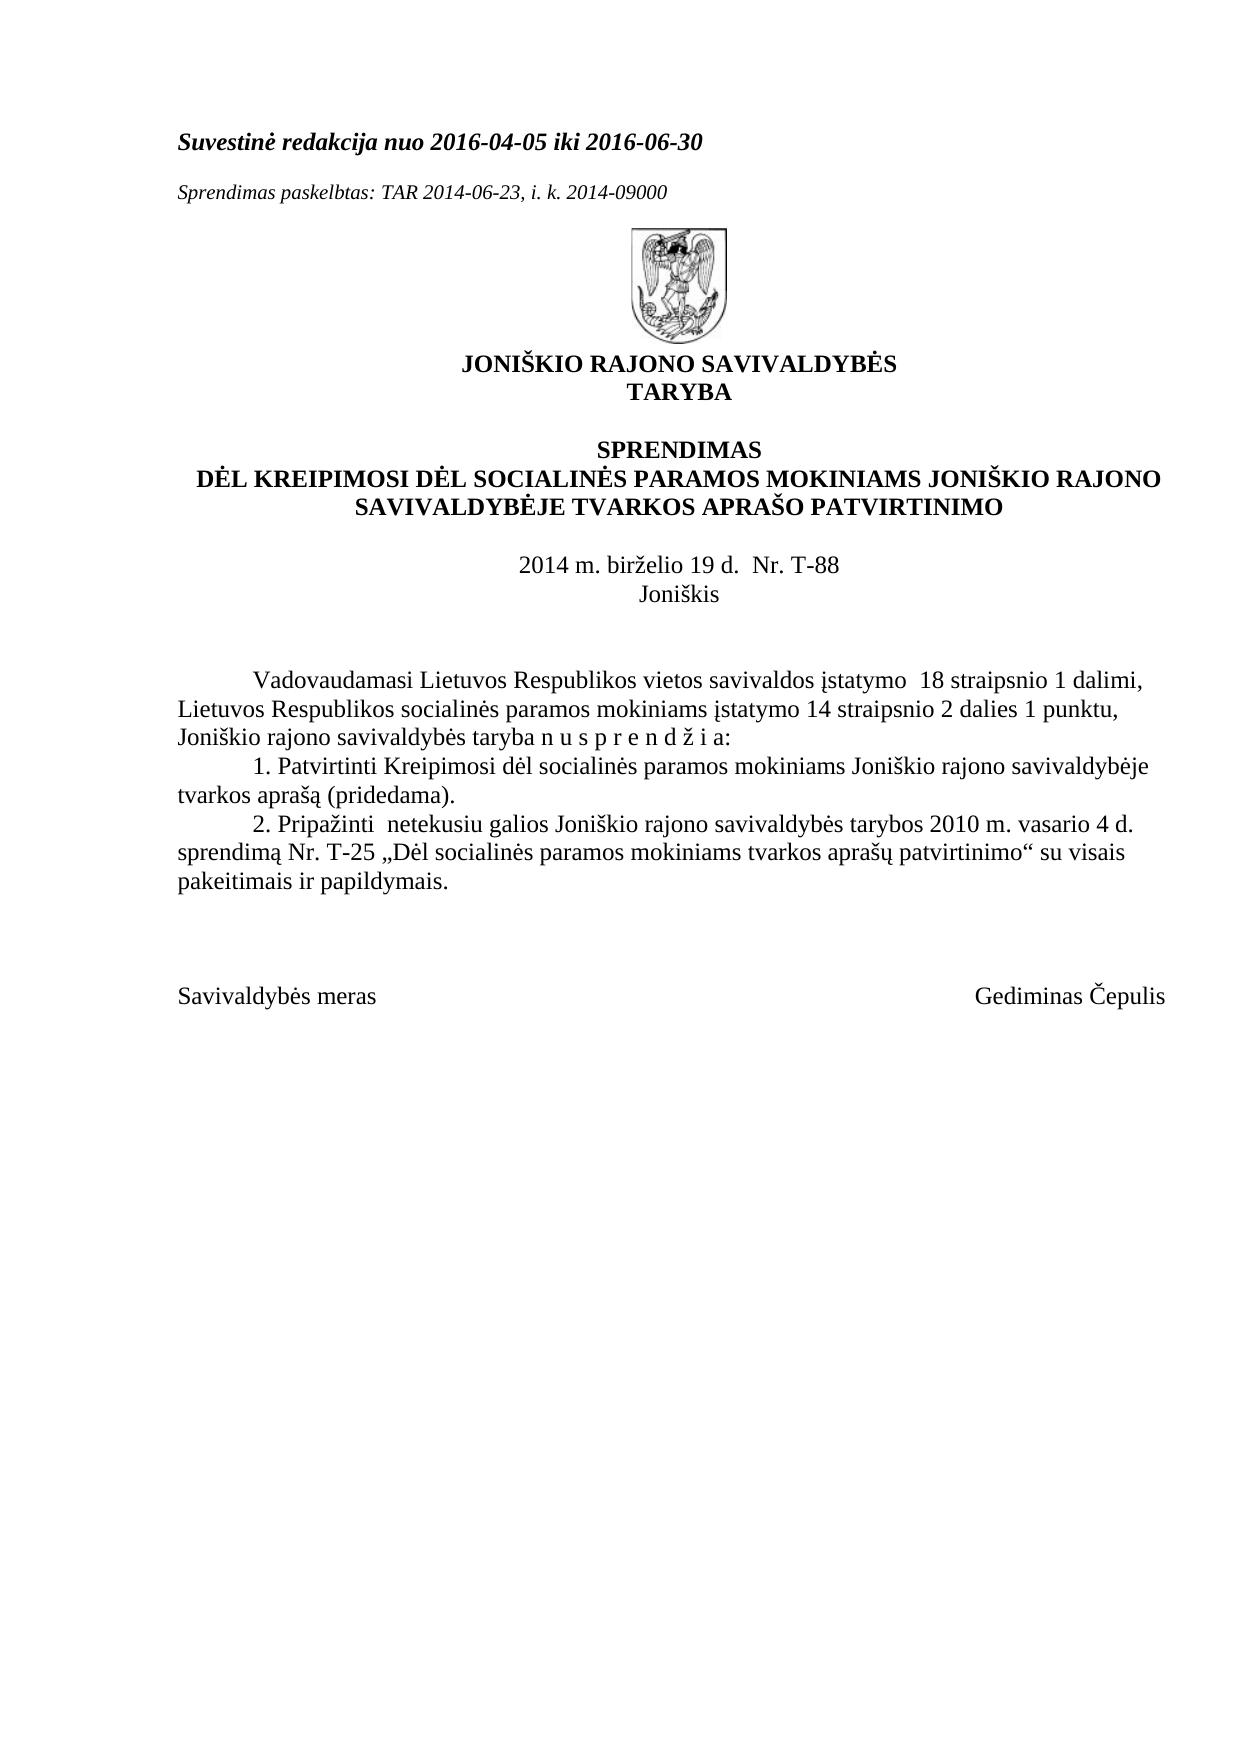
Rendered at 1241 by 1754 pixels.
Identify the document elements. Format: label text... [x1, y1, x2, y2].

text 2. Pripažinti netekusiu galios Joniškio rajono savivaldybės tarybos 2010 m. vasario 4 d. sprendimą Nr. T-25 „Dėl socialinės paramos mokiniams tvarkos aprašų patvirtinimo“ su visais pakeitimais ir papildymais. [177, 809, 1181, 895]
text Sprendimas paskelbtas: TAR 2014-06-23, i. k. 2014-09000 [177, 180, 1181, 204]
text DĖL KREIPIMOSI DĖL SOCIALINĖS PARAMOS MOKINIAMS JONIŠKIO RAJONO SAVIVALDYBĖJE TVARKOS APRAŠO PATVIRTINIMO [177, 464, 1181, 521]
text Joniškis [177, 579, 1181, 607]
text Suvestinė redakcija nuo 2016-04-05 iki 2016-06-30 [177, 127, 1181, 156]
text Joniškio rajono savivaldybės TARYBA [177, 349, 1181, 406]
text Savivaldybės meras Gediminas Čepulis [177, 981, 1181, 1010]
text 1. Patvirtinti Kreipimosi dėl socialinės paramos mokiniams Joniškio rajono savivaldybėje tvarkos aprašą (pridedama). [177, 751, 1181, 809]
text 2014 m. birželio 19 d. Nr. T-88 [177, 550, 1181, 579]
text Vadovaudamasi Lietuvos Respublikos vietos savivaldos įstatymo 18 straipsnio 1 dalimi, Lietuvos Respublikos socialinės paramos mokiniams įstatymo 14 straipsnio 2 dalies 1 punktu, Joniškio rajono savivaldybės taryba n u s p r e n d ž i a: [177, 665, 1181, 751]
text SPRENDIMAS [177, 435, 1181, 464]
